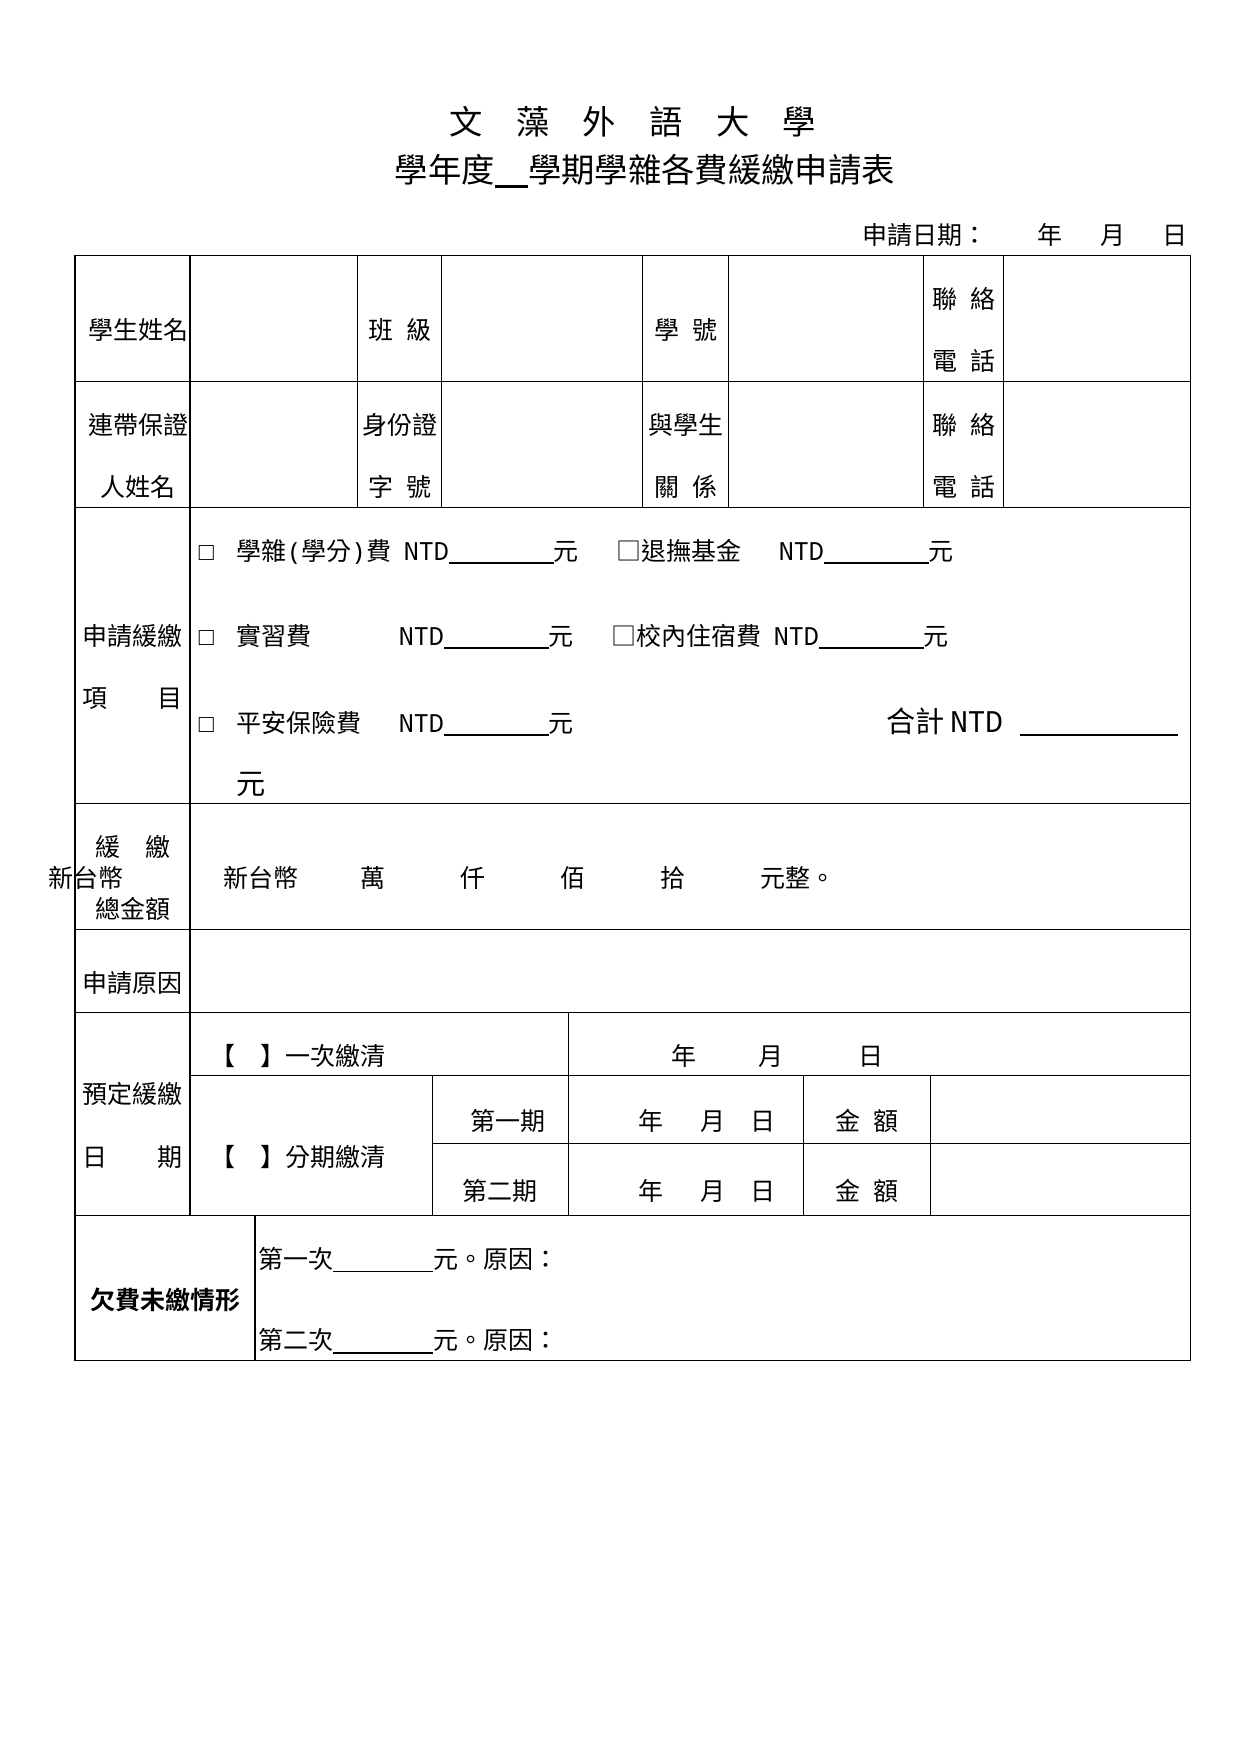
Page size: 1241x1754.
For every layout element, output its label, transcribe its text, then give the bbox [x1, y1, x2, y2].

table_cell 學 號 [643, 256, 728, 381]
table_cell 申請原因 [76, 930, 189, 1012]
table_cell 連帶保證 人姓名 [76, 382, 189, 507]
table_cell 【 】分期繳清 [191, 1076, 432, 1215]
table_cell 班 級 [358, 256, 441, 381]
table_cell [1004, 256, 1190, 381]
table_cell 身份證字 號 [358, 382, 441, 507]
table_cell 年 月 日 [569, 1144, 803, 1215]
table_cell 年 月 日 [569, 1013, 1190, 1075]
table_cell [191, 930, 1190, 1012]
table_cell [931, 1076, 1190, 1142]
table_cell 預定緩繳 日 期 [76, 1013, 189, 1215]
table_cell [931, 1144, 1190, 1215]
table_header 文 藻 外 語 大 學 學年度 學期學雜各費緩繳申請表 申請日期： 年 月 日 [75, 96, 1190, 255]
table_cell 第一期 [433, 1076, 568, 1142]
table_cell 緩 繳 總金額 [76, 804, 189, 929]
table_cell 聯 絡電 話 [924, 256, 1003, 381]
table_cell 金 額 [804, 1144, 930, 1215]
table_cell 學雜(學分)費 NTD 元 □退撫基金 NTD 元 實習費 NTD 元 □校內住宿費 NTD 元 平安保險費 NTD 元 合計NTD 元 [191, 508, 1190, 803]
table_cell [191, 256, 357, 381]
table_cell [442, 256, 642, 381]
table_cell 【 】一次繳清 [191, 1013, 568, 1075]
table_cell [1004, 382, 1190, 507]
table_cell 申請緩繳 項 目 [76, 508, 189, 803]
table_cell 聯 絡 電 話 [924, 382, 1003, 507]
table_cell 與學生關 係 [643, 382, 728, 507]
table_cell 第一次 元。原因： 第二次 元。原因： [256, 1216, 1190, 1360]
table_cell 金 額 [804, 1076, 930, 1142]
table_cell [191, 382, 357, 507]
table_cell [729, 256, 923, 381]
table_cell [442, 382, 642, 507]
table_cell 新台幣 新台幣 萬 仟 佰 拾 元整。 [191, 804, 1190, 929]
table_cell 學生姓名 [76, 256, 189, 381]
table_cell 第二期 [433, 1144, 568, 1215]
table_cell 欠費未繳情形 [76, 1216, 254, 1360]
table_cell 年 月 日 [569, 1076, 803, 1142]
table_cell [729, 382, 923, 507]
